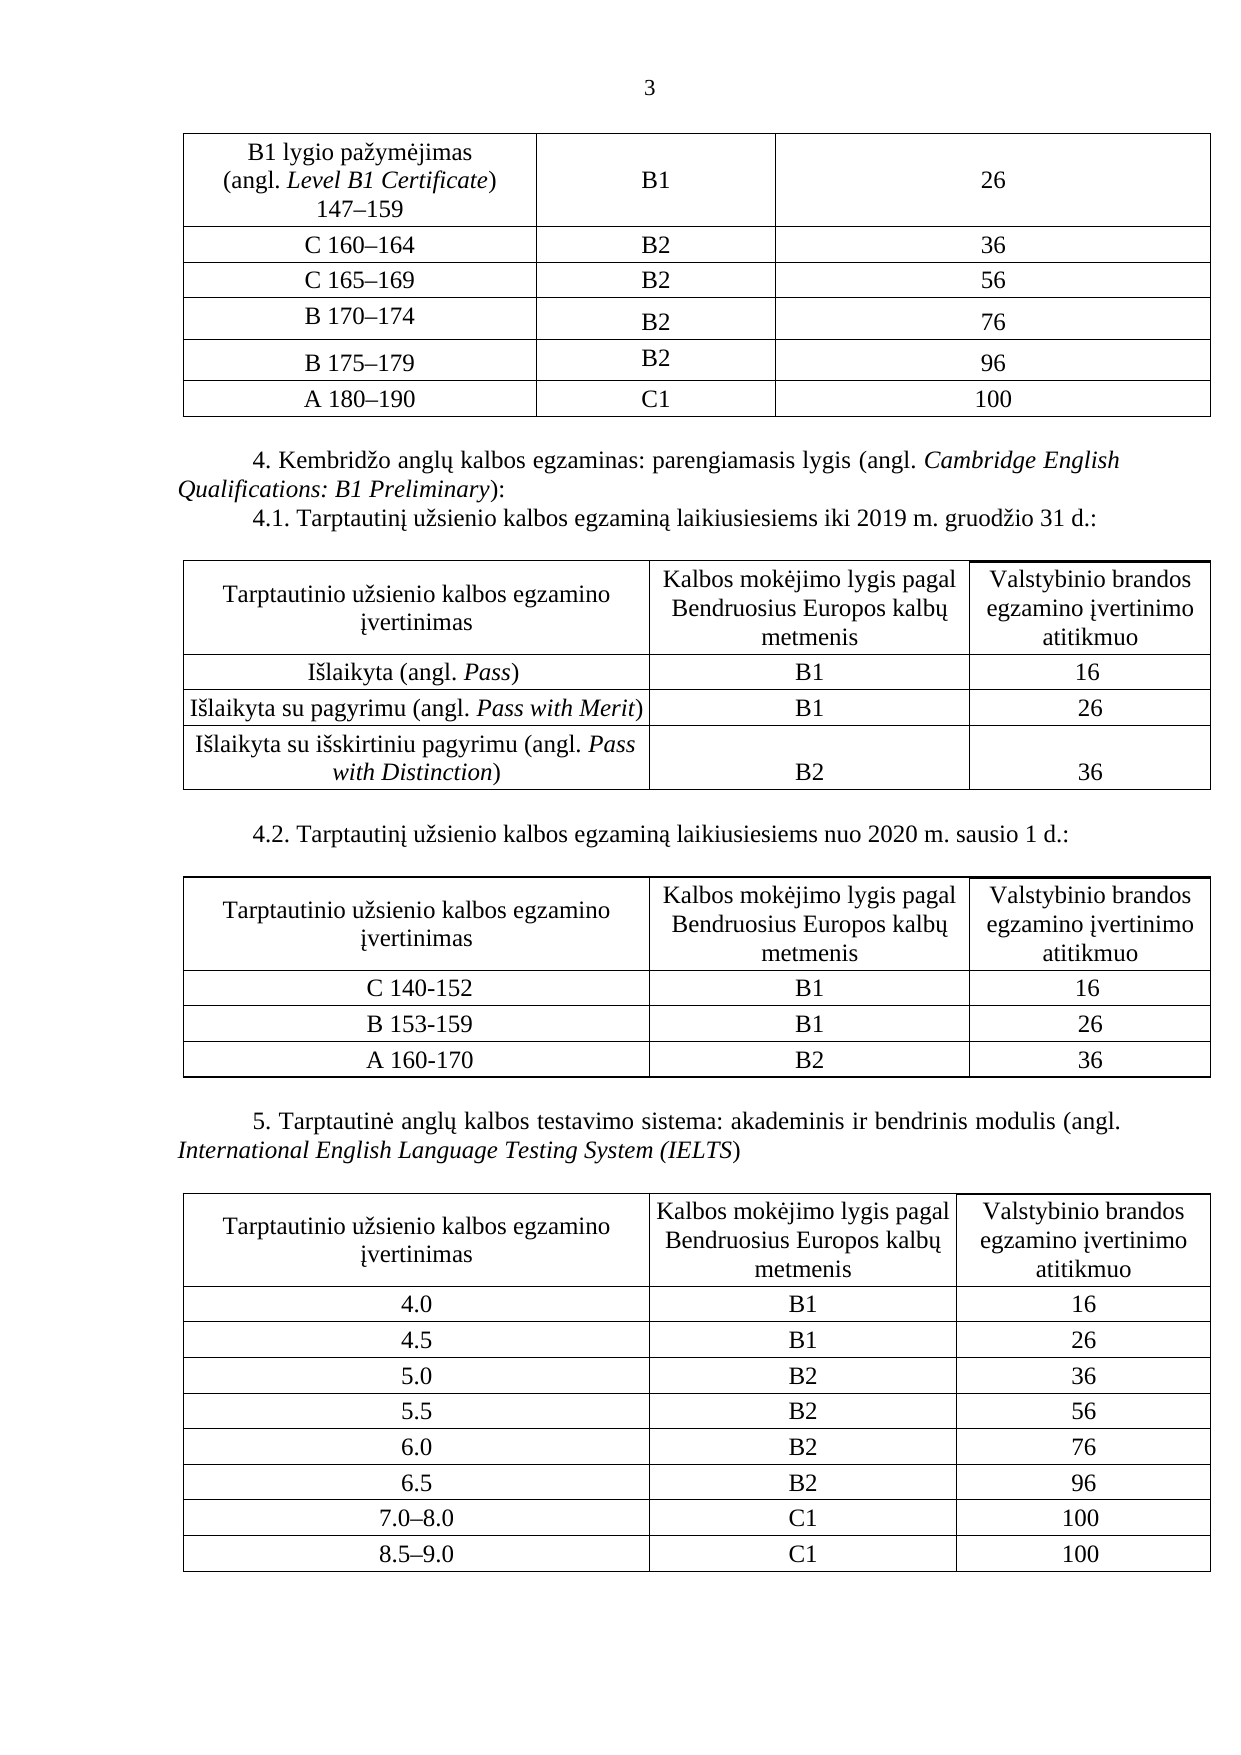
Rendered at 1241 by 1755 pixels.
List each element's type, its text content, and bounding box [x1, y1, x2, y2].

table_cell B 175–179 [184, 340, 536, 380]
table_cell 26 [776, 134, 1210, 226]
table_cell B2 [537, 227, 775, 262]
table_cell Išlaikyta (angl. Pass) [184, 655, 649, 689]
table_cell 26 [970, 1006, 1210, 1041]
table_cell 96 [957, 1465, 1210, 1499]
table_cell B2 [650, 1429, 956, 1464]
table_cell 36 [776, 227, 1210, 262]
table_header Tarptautinio užsienio kalbos egzamino įvertinimas [184, 878, 649, 969]
table_cell 36 [970, 1042, 1210, 1076]
text 5. Tarptautinė anglų kalbos testavimo sistema: akademinis ir bendrinis modulis (angl. International English Language Testing System (IELTS) [177, 1106, 1122, 1164]
table_cell 16 [970, 655, 1210, 689]
table_cell B 153-159 [184, 1006, 649, 1041]
table_cell C1 [650, 1536, 956, 1571]
table_cell B2 [650, 1042, 969, 1076]
table_cell B 170–174 [184, 298, 536, 339]
table_cell B1 [650, 690, 969, 725]
text 4. Kembridžo anglų kalbos egzaminas: parengiamasis lygis (angl. Cambridge English Qualifications: B1 Preliminary): [177, 445, 1122, 503]
table_cell B2 [650, 726, 969, 789]
table_header Valstybinio brandos egzamino įvertinimo atitikmuo [957, 1195, 1210, 1286]
table_cell 26 [970, 690, 1210, 725]
table_cell B2 [650, 1358, 956, 1392]
table_cell 76 [776, 298, 1210, 339]
table_cell 5.0 [184, 1358, 649, 1392]
table_cell 7.0–8.0 [184, 1500, 649, 1535]
table_header Tarptautinio užsienio kalbos egzamino įvertinimas [184, 561, 649, 653]
table_cell B1 [537, 134, 775, 226]
table_cell B2 [537, 340, 775, 380]
table_cell B1 lygio pažymėjimas (angl. Level B1 Certificate) 147–159 [184, 134, 536, 226]
table_cell Išlaikyta su pagyrimu (angl. Pass with Merit) [184, 690, 649, 725]
table_header Kalbos mokėjimo lygis pagal Bendruosius Europos kalbų metmenis [650, 878, 969, 969]
table_cell C1 [650, 1500, 956, 1535]
text 4.2. Tarptautinį užsienio kalbos egzaminą laikiusiesiems nuo 2020 m. sausio 1 d.: [177, 819, 1122, 848]
table_cell 16 [957, 1287, 1210, 1321]
table_cell 100 [957, 1536, 1210, 1571]
table_cell A 160-170 [184, 1042, 649, 1076]
table_cell C 140-152 [184, 971, 649, 1005]
table_cell 56 [776, 263, 1210, 297]
table_header Valstybinio brandos egzamino įvertinimo atitikmuo [970, 879, 1210, 969]
table_cell 4.5 [184, 1322, 649, 1357]
table_cell C1 [537, 381, 775, 416]
table_cell 26 [957, 1322, 1210, 1357]
table_cell B2 [650, 1394, 956, 1428]
table_header Valstybinio brandos egzamino įvertinimo atitikmuo [970, 563, 1210, 653]
table_cell B2 [537, 298, 775, 339]
table_cell 36 [957, 1358, 1210, 1392]
table_cell 6.5 [184, 1465, 649, 1499]
table_cell 8.5–9.0 [184, 1536, 649, 1571]
table_cell B2 [537, 263, 775, 297]
table_cell C 165–169 [184, 263, 536, 297]
table_cell C 160–164 [184, 227, 536, 262]
table_cell B1 [650, 655, 969, 689]
table_cell A 180–190 [184, 381, 536, 416]
table_cell 4.0 [184, 1287, 649, 1321]
table_cell 96 [776, 340, 1210, 380]
table_cell 36 [970, 726, 1210, 789]
table_cell B2 [650, 1465, 956, 1499]
table_cell 5.5 [184, 1394, 649, 1428]
table_header Kalbos mokėjimo lygis pagal Bendruosius Europos kalbų metmenis [650, 561, 969, 653]
table_cell Išlaikyta su išskirtiniu pagyrimu (angl. Pass with Distinction) [184, 726, 649, 789]
table_cell 76 [957, 1429, 1210, 1464]
table_cell B1 [650, 1006, 969, 1041]
table_cell 100 [957, 1500, 1210, 1535]
table_cell 100 [776, 381, 1210, 416]
table_cell B1 [650, 1287, 956, 1321]
table_cell 6.0 [184, 1429, 649, 1464]
table_header Tarptautinio užsienio kalbos egzamino įvertinimas [184, 1194, 649, 1286]
table_cell B1 [650, 1322, 956, 1357]
text 4.1. Tarptautinį užsienio kalbos egzaminą laikiusiesiems iki 2019 m. gruodžio 31 d.: [177, 503, 1122, 532]
table_cell 56 [957, 1394, 1210, 1428]
table_header Kalbos mokėjimo lygis pagal Bendruosius Europos kalbų metmenis [650, 1194, 956, 1286]
table_cell 16 [970, 971, 1210, 1005]
table_cell B1 [650, 971, 969, 1005]
